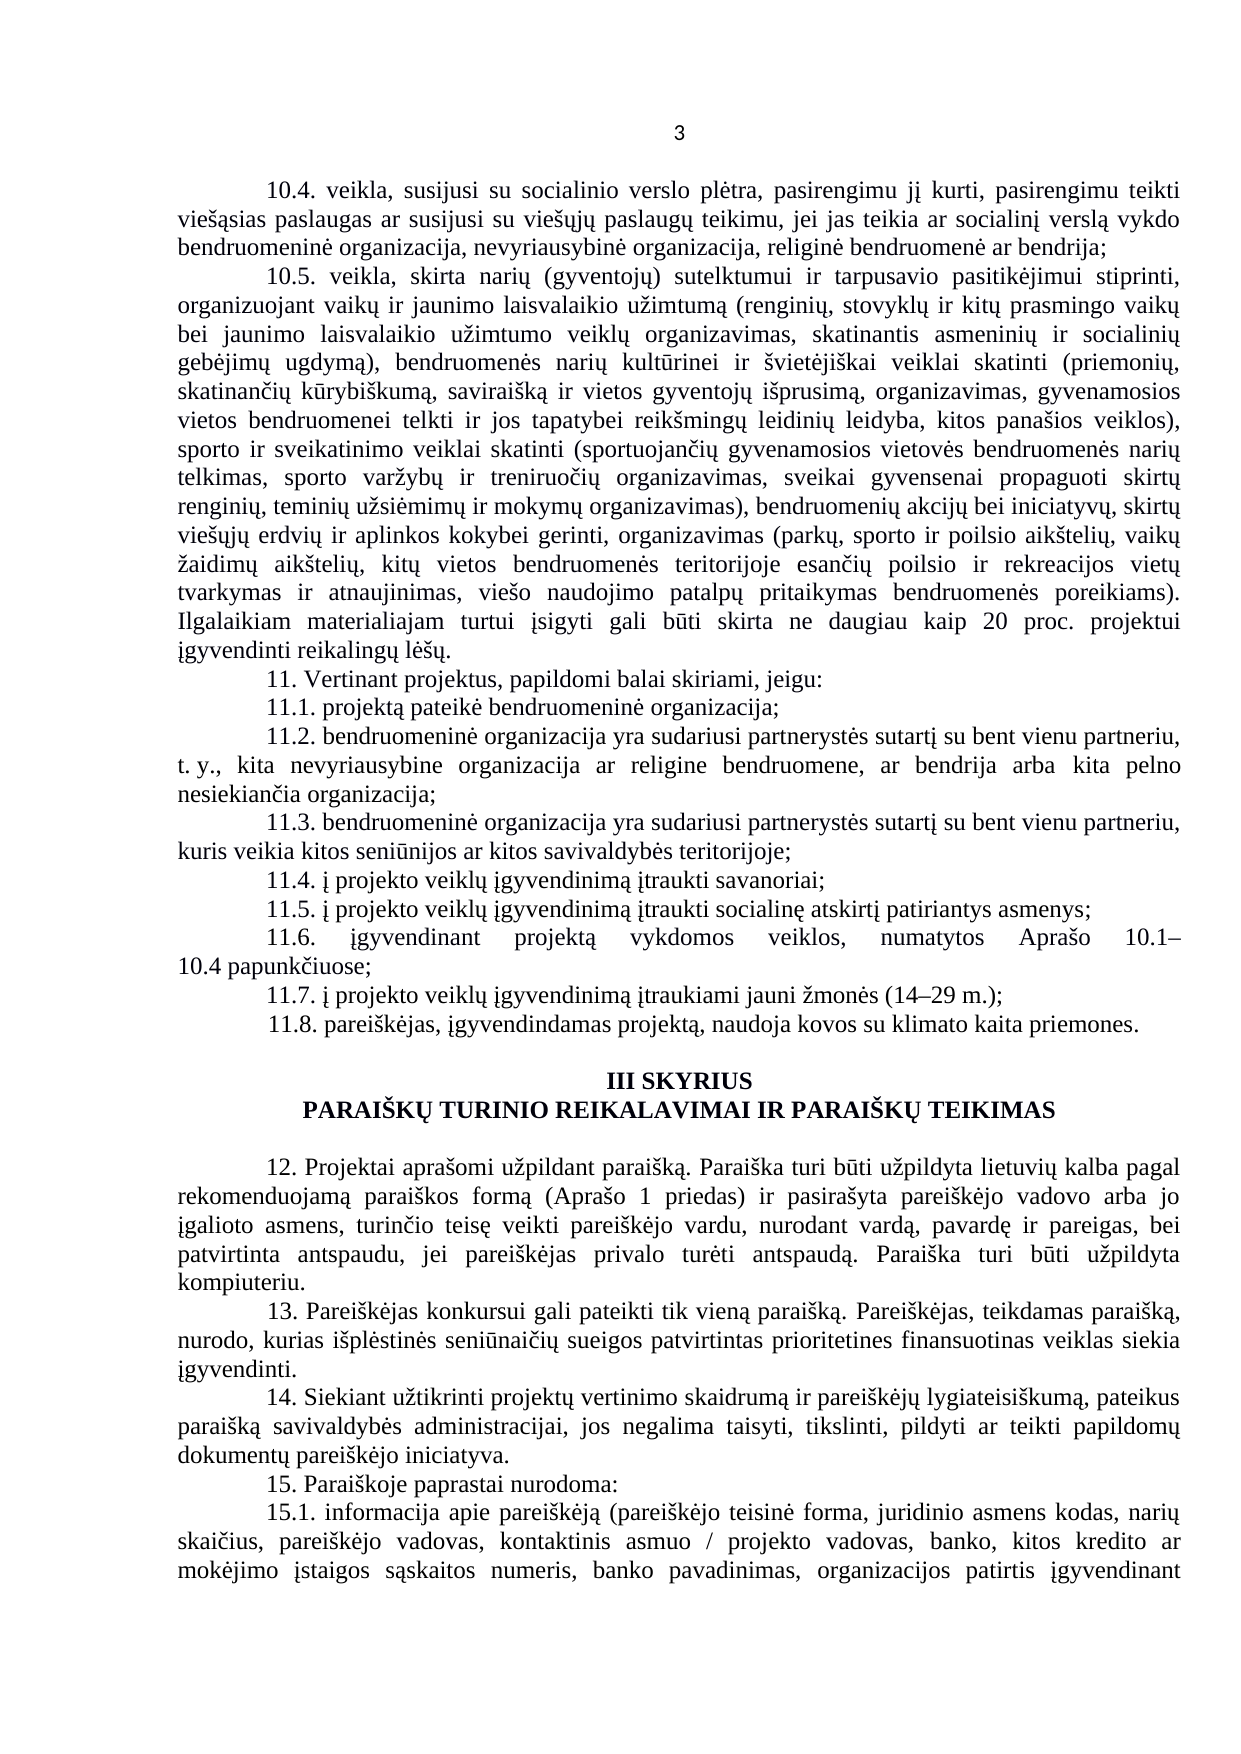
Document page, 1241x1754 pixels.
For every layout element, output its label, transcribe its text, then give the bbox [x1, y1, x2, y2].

text 10.5. veikla, skirta narių (gyventojų) sutelktumui ir tarpusavio pasitikėjimui stiprinti, organizuojant vaikų ir jaunimo laisvalaikio užimtumą (renginių, stovyklų ir kitų prasmingo vaikų bei jaunimo laisvalaikio užimtumo veiklų organizavimas, skatinantis asmeninių ir socialinių gebėjimų ugdymą), bendruomenės narių kultūrinei ir švietėjiškai veiklai skatinti (priemonių, skatinančių kūrybiškumą, saviraišką ir vietos gyventojų išprusimą, organizavimas, gyvenamosios vietos bendruomenei telkti ir jos tapatybei reikšmingų leidinių leidyba, kitos panašios veiklos), sporto ir sveikatinimo veiklai skatinti (sportuojančių gyvenamosios vietovės bendruomenės narių telkimas, sporto varžybų ir treniruočių organizavimas, sveikai gyvensenai propaguoti skirtų renginių, teminių užsiėmimų ir mokymų organizavimas), bendruomenių akcijų bei iniciatyvų, skirtų viešųjų erdvių ir aplinkos kokybei gerinti, organizavimas (parkų, sporto ir poilsio aikštelių, vaikų žaidimų aikštelių, kitų vietos bendruomenės teritorijoje esančių poilsio ir rekreacijos vietų tvarkymas ir atnaujinimas, viešo naudojimo patalpų pritaikymas bendruomenės poreikiams). Ilgalaikiam materialiajam turtui įsigyti gali būti skirta ne daugiau kaip 20 proc. projektui įgyvendinti reikalingų lėšų. [177, 261, 1181, 664]
text 15.1. informacija apie pareiškėją (pareiškėjo teisinė forma, juridinio asmens kodas, narių skaičius, pareiškėjo vadovas, kontaktinis asmuo / projekto vadovas, banko, kitos kredito ar mokėjimo įstaigos sąskaitos numeris, banko pavadinimas, organizacijos patirtis įgyvendinant [177, 1497, 1181, 1584]
text 11.6. įgyvendinant projektą vykdomos veiklos, numatytos Aprašo 10.1–10.4 papunkčiuose; [177, 922, 1181, 980]
text 10.4. veikla, susijusi su socialinio verslo plėtra, pasirengimu jį kurti, pasirengimu teikti viešąsias paslaugas ar susijusi su viešųjų paslaugų teikimu, jei jas teikia ar socialinį verslą vykdo bendruomeninė organizacija, nevyriausybinė organizacija, religinė bendruomenė ar bendrija; [177, 175, 1181, 261]
text 11.4. į projekto veiklų įgyvendinimą įtraukti savanoriai; [177, 865, 1181, 894]
text 13. Pareiškėjas konkursui gali pateikti tik vieną paraišką. Pareiškėjas, teikdamas paraišką, nurodo, kurias išplėstinės seniūnaičių sueigos patvirtintas prioritetines finansuotinas veiklas siekia įgyvendinti. [177, 1296, 1181, 1382]
text 11.1. projektą pateikė bendruomeninė organizacija; [177, 692, 1181, 721]
text 11.8. pareiškėjas, įgyvendindamas projektą, naudoja kovos su klimato kaita priemones. [177, 1009, 1181, 1037]
text 15. Paraiškoje paprastai nurodoma: [177, 1469, 1181, 1497]
text III SKYRIUS [177, 1066, 1181, 1095]
text PARAIŠKŲ TURINIO REIKALAVIMAI IR PARAIŠKŲ TEIKIMAS [177, 1095, 1181, 1124]
text 11.7. į projekto veiklų įgyvendinimą įtraukiami jauni žmonės (14–29 m.); [177, 980, 1181, 1009]
text 11. Vertinant projektus, papildomi balai skiriami, jeigu: [177, 664, 1181, 692]
text 14. Siekiant užtikrinti projektų vertinimo skaidrumą ir pareiškėjų lygiateisiškumą, pateikus paraišką savivaldybės administracijai, jos negalima taisyti, tikslinti, pildyti ar teikti papildomų dokumentų pareiškėjo iniciatyva. [177, 1382, 1181, 1469]
text 11.5. į projekto veiklų įgyvendinimą įtraukti socialinę atskirtį patiriantys asmenys; [177, 894, 1181, 922]
text 11.3. bendruomeninė organizacija yra sudariusi partnerystės sutartį su bent vienu partneriu, kuris veikia kitos seniūnijos ar kitos savivaldybės teritorijoje; [177, 807, 1181, 865]
text 11.2. bendruomeninė organizacija yra sudariusi partnerystės sutartį su bent vienu partneriu, t. y., kita nevyriausybine organizacija ar religine bendruomene, ar bendrija arba kita pelno nesiekiančia organizacija; [177, 721, 1181, 807]
text 12. Projektai aprašomi užpildant paraišką. Paraiška turi būti užpildyta lietuvių kalba pagal rekomenduojamą paraiškos formą (Aprašo 1 priedas) ir pasirašyta pareiškėjo vadovo arba jo įgalioto asmens, turinčio teisę veikti pareiškėjo vardu, nurodant vardą, pavardę ir pareigas, bei patvirtinta antspaudu, jei pareiškėjas privalo turėti antspaudą. Paraiška turi būti užpildyta kompiuteriu. [177, 1152, 1181, 1296]
